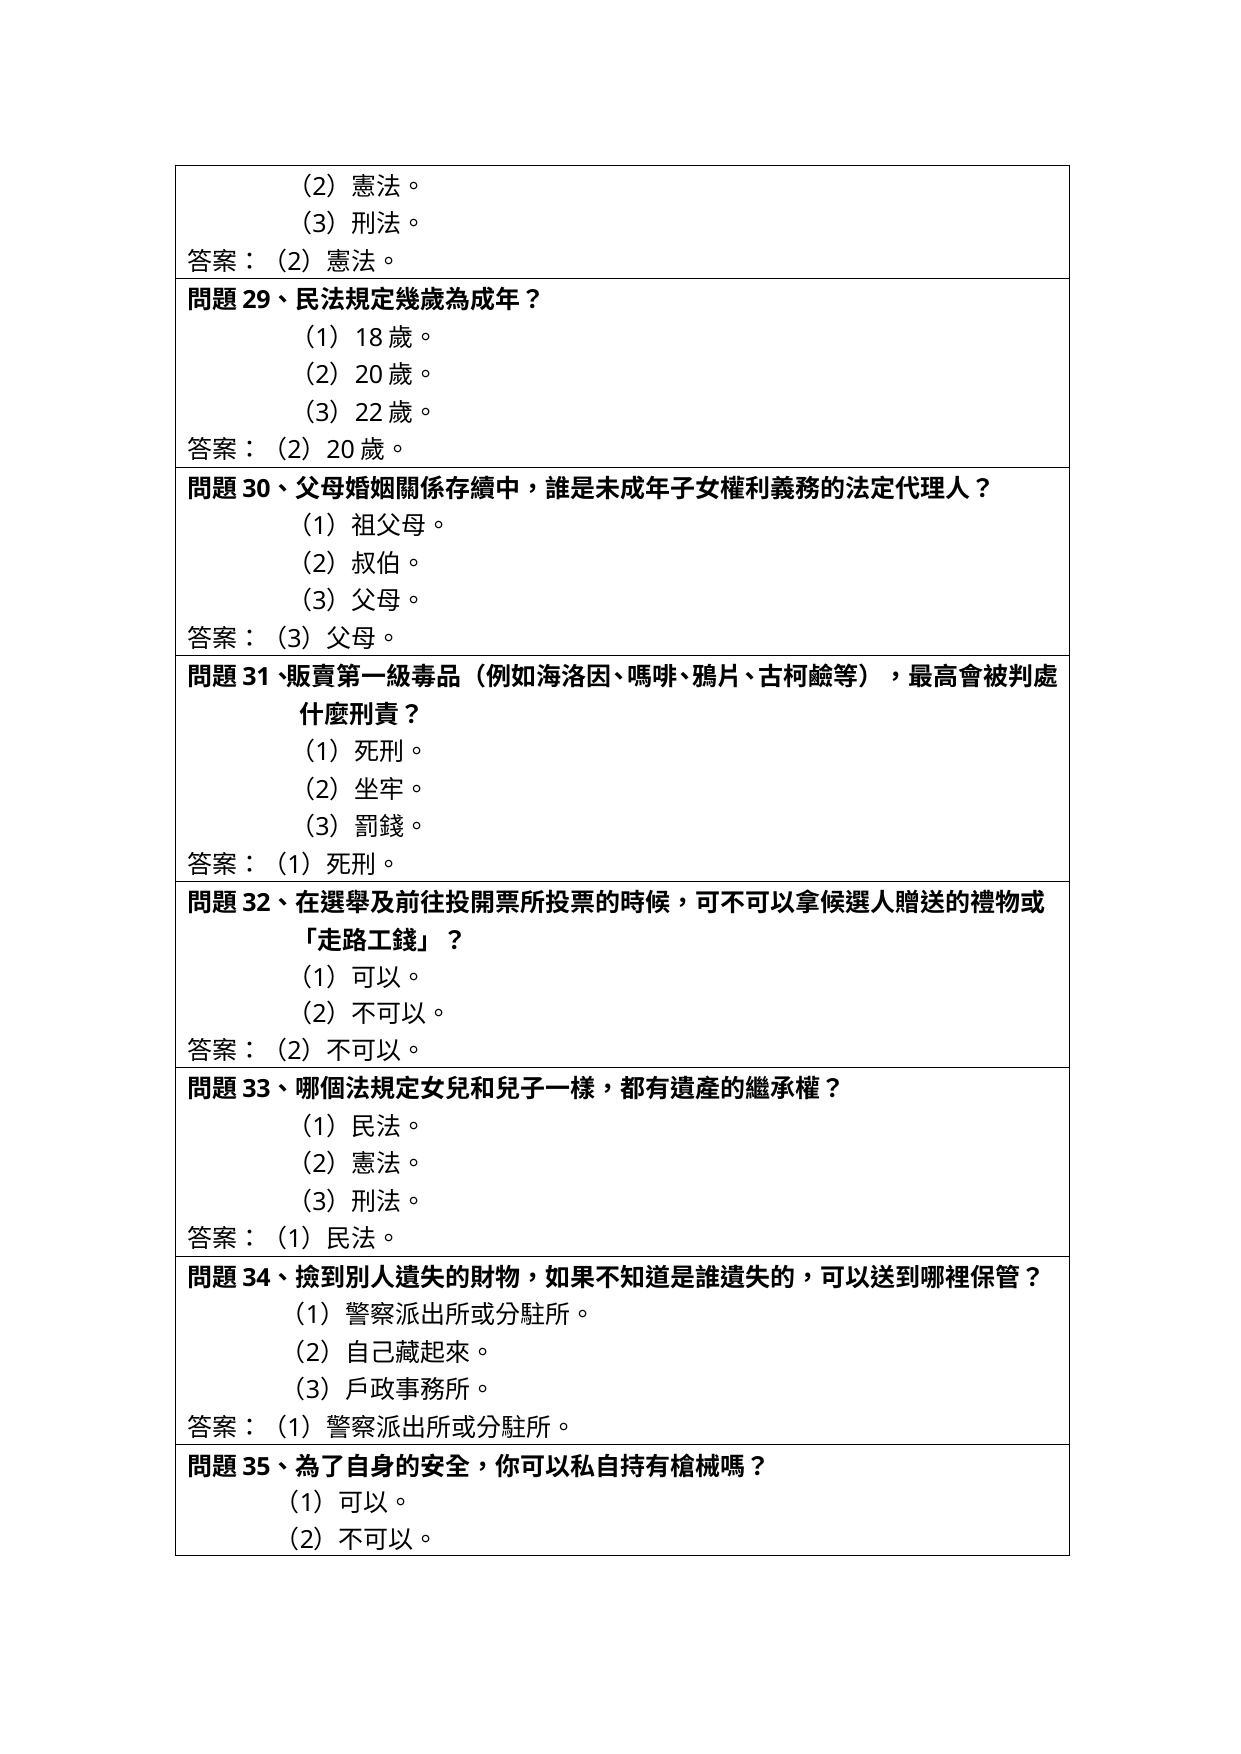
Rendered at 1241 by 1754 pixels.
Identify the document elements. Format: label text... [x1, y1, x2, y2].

table_cell 問題31、販賣第一級毒品（例如海洛因、嗎啡、鴉片、古柯鹼等），最高會被判處什麼刑責？ （1）死刑。 （2）坐牢。 （3）罰錢。 答案：（1）死刑。 [176, 656, 1069, 881]
table_cell 問題32、在選舉及前往投開票所投票的時候，可不可以拿候選人贈送的禮物或「走路工錢」？ （1）可以。 （2）不可以。 答案：（2）不可以。 [176, 882, 1069, 1067]
table_cell 問題35、為了自身的安全，你可以私自持有槍械嗎？ （1）可以。 （2）不可以。 [176, 1445, 1069, 1555]
table_cell 問題34、撿到別人遺失的財物，如果不知道是誰遺失的，可以送到哪裡保管？ （1）警察派出所或分駐所。 （2）自己藏起來。 （3）戶政事務所。 答案：（1）警察派出所或分駐所。 [176, 1257, 1069, 1444]
table_cell 問題33、哪個法規定女兒和兒子一樣，都有遺產的繼承權？ （1）民法。 （2）憲法。 （3）刑法。 答案：（1）民法。 [176, 1068, 1069, 1256]
table_cell 問題30、父母婚姻關係存續中，誰是未成年子女權利義務的法定代理人？ （1）祖父母。 （2）叔伯。 （3）父母。 答案：（3）父母。 [176, 468, 1069, 655]
table_cell 問題29、民法規定幾歲為成年？ （1）18歲。 （2）20歲。 （3）22歲。 答案：（2）20歲。 [176, 279, 1069, 467]
table_cell （2）憲法。 （3）刑法。 答案：（2）憲法。 [176, 166, 1069, 278]
